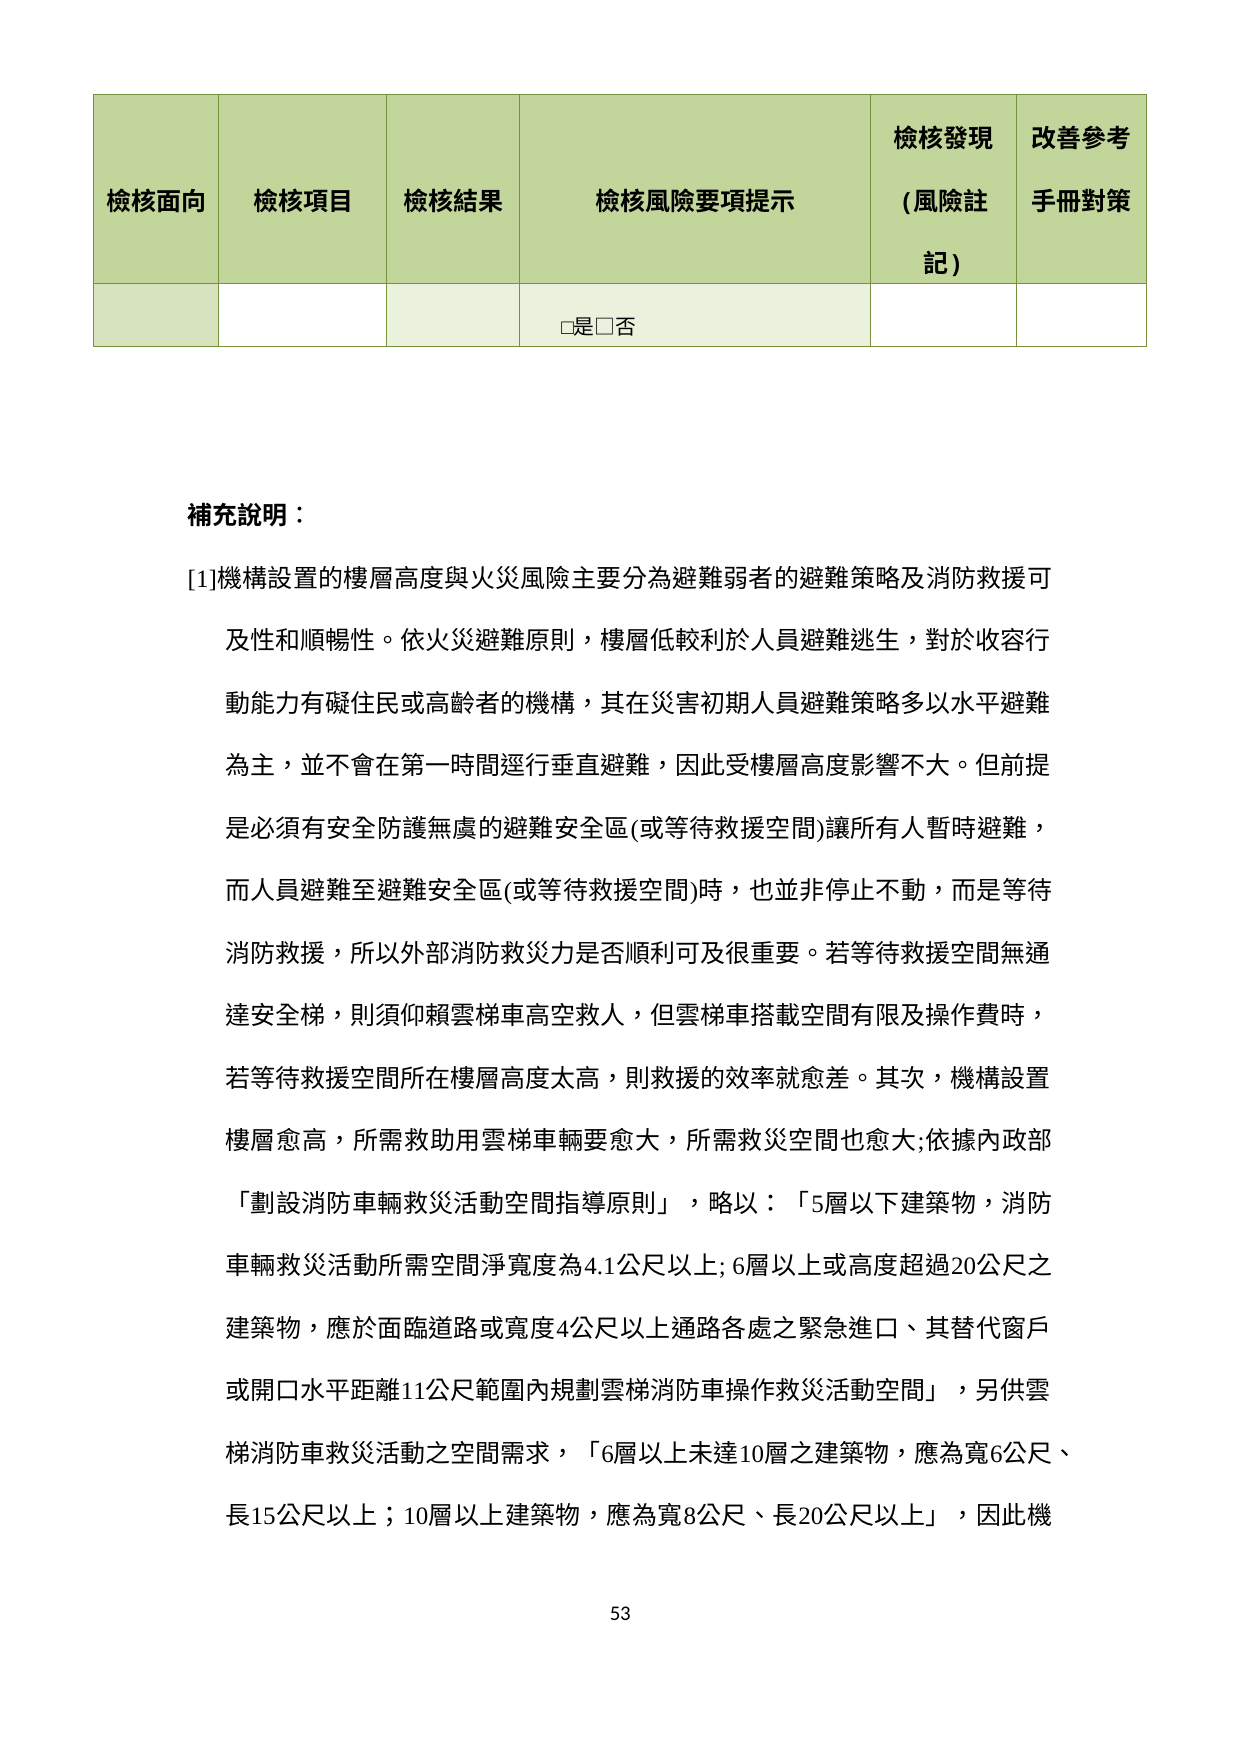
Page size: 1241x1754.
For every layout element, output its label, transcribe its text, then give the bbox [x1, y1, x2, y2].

table_header 檢核面向 [94, 95, 218, 283]
table_cell [1017, 284, 1146, 346]
table_header 檢核發現(風險註記) [871, 95, 1016, 283]
table_cell [219, 284, 386, 346]
table_cell [94, 284, 218, 346]
text 補充說明： [187, 472, 1053, 535]
table_header 檢核風險要項提示 [520, 95, 870, 283]
text [1]機構設置的樓層高度與火災風險主要分為避難弱者的避難策略及消防救援可及性和順暢性。依火災避難原則，樓層低較利於人員避難逃生，對於收容行動能力有礙住民或高齡者的機構，其在災害初期人員避難策略多以水平避難為主，並不會在第一時間逕行垂直避難，因此受樓層高度影響不大。但前提是必須有安全防護無虞的避難安全區(或等待救援空間)讓所有人暫時避難，而人員避難至避難安全區(或等待救援空間)時，也並非停止不動，而是等待消防救援，所以外部消防救災力是否順利可及很重要。若等待救援空間無通達安全梯，則須仰賴雲梯車高空救人，但雲梯車搭載空間有限及操作費時，若等待救援空間所在樓層高度太高，則救援的效率就愈差。其次，機構設置樓層愈高，所需救助用雲梯車輛要愈大，所需救災空間也愈大;依據內政部「劃設消防車輛救災活動空間指導原則」，略以：「5層以下建築物，消防車輛救災活動所需空間淨寬度為4.1公尺以上; 6層以上或高度超過20公尺之建築物，應於面臨道路或寬度4公尺以上通路各處之緊急進口、其替代窗戶或開口水平距離11公尺範圍內規劃雲梯消防車操作救災活動空間」，另供雲梯消防車救災活動之空間需求，「6層以上未達10層之建築物，應為寬6公尺、長15公尺以上；10層以上建築物，應為寬8公尺、長20公尺以上」，因此機構建築物面臨道路倘若無法提供前述救災空間的話，則不應設於10層以上。另者，依建築術規則設計施工編第108條，規定建築物在2層以上，第10層以下之各樓層，應設置緊急進口(11層以上免設)。該進口為建築物發生火災等緊急狀況時供消防隊進入救災之開口，其進口構造同時有建管及消防單位列管，倘與等待救援空間之「與戶外聯通之窗戶，或消防人員抵達後可自戶外進入救援之空間」相連結，當是最佳方式。再者，若等待救援空間有通達安全梯時，則消防隊會利用該梯進行救助活動，亦即消防人員必須步行樓梯上下，倘樓層愈高，消防人員體力消耗愈嚴重。綜合以上所述，務實考量相關規定並顧及消防救災設備、車輛及人員體力之配合，建議機構設置樓層原則上不宜超過10層樓。 [187, 535, 1053, 1535]
table_cell □是□否 [520, 284, 870, 346]
table_header 檢核結果 [387, 95, 519, 283]
table_cell [871, 284, 1016, 346]
table_header 改善參考手冊對策 [1017, 95, 1146, 283]
table_header 檢核項目 [219, 95, 386, 283]
table_cell [387, 284, 519, 346]
